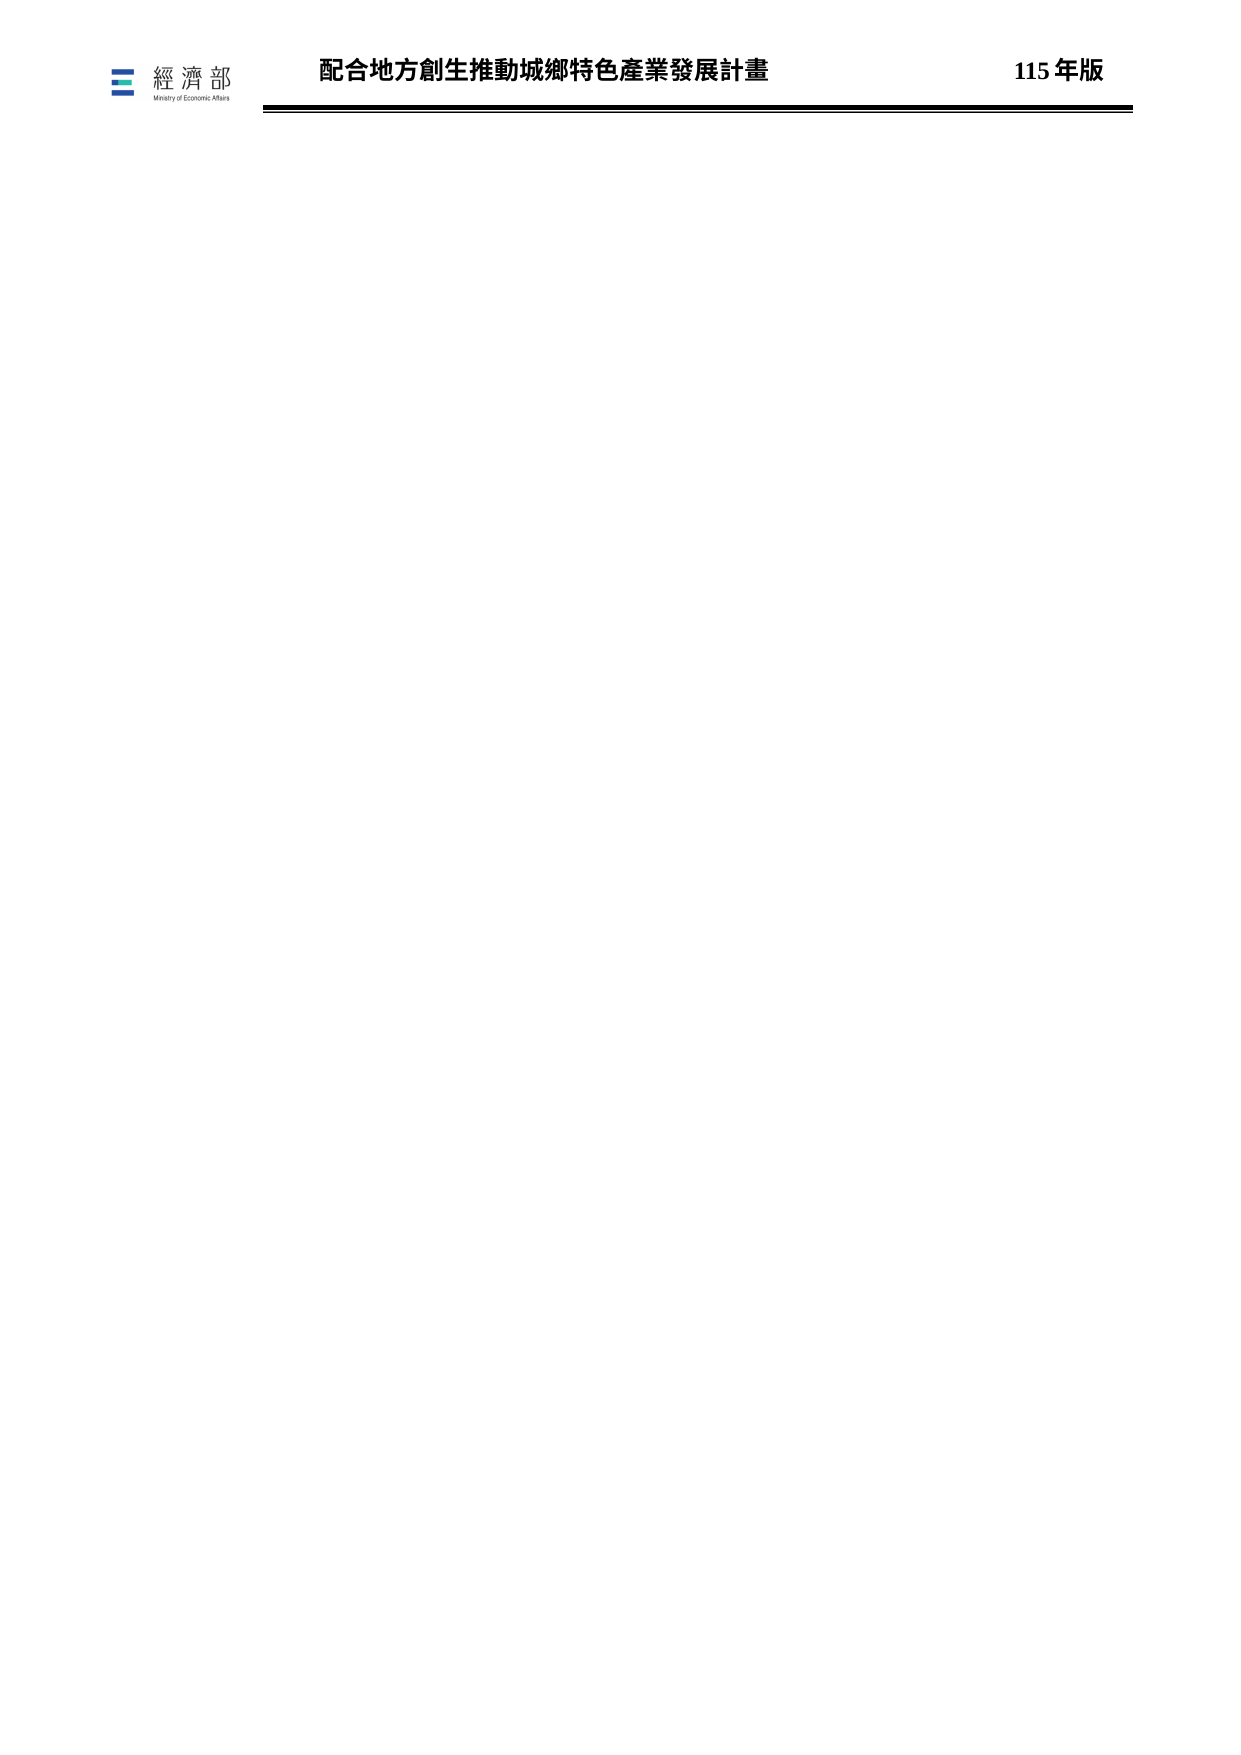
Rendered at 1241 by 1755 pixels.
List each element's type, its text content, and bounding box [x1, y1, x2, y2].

text (申請須知內容若有變動，以中企署網站公告為主) [112, 123, 247, 159]
text (申請須知內容若有變動，以中企署網站公告為主) [1119, 123, 1162, 159]
